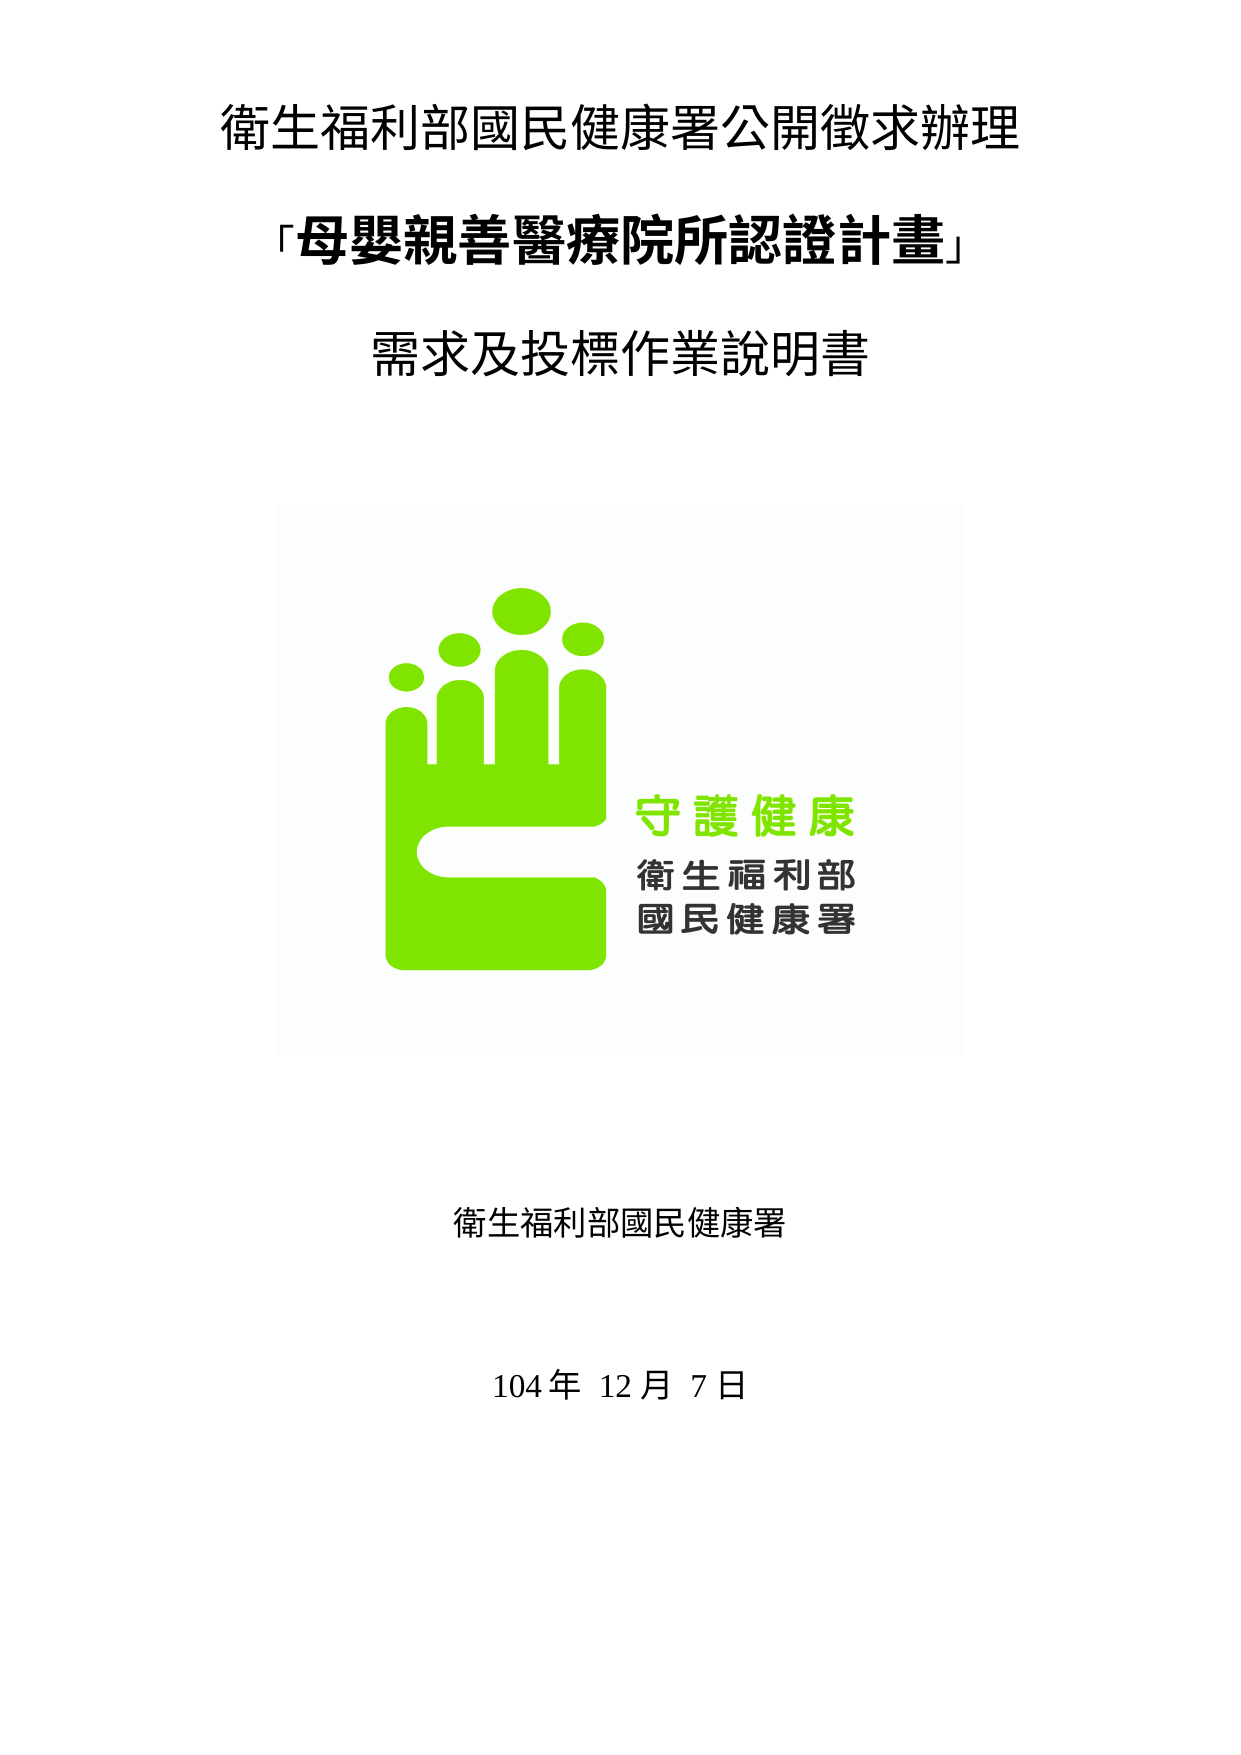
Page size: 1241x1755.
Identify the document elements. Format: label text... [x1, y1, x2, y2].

text 衛生福利部國民健康署 [159, 1192, 1081, 1246]
text 衛生福利部國民健康署公開徵求辦理 [159, 89, 1081, 161]
text 需求及投標作業說明書 [159, 315, 1081, 387]
text 104年 12 月 7 日 [159, 1354, 1081, 1408]
text 「母嬰親善醫療院所認證計畫」 [159, 197, 1081, 276]
